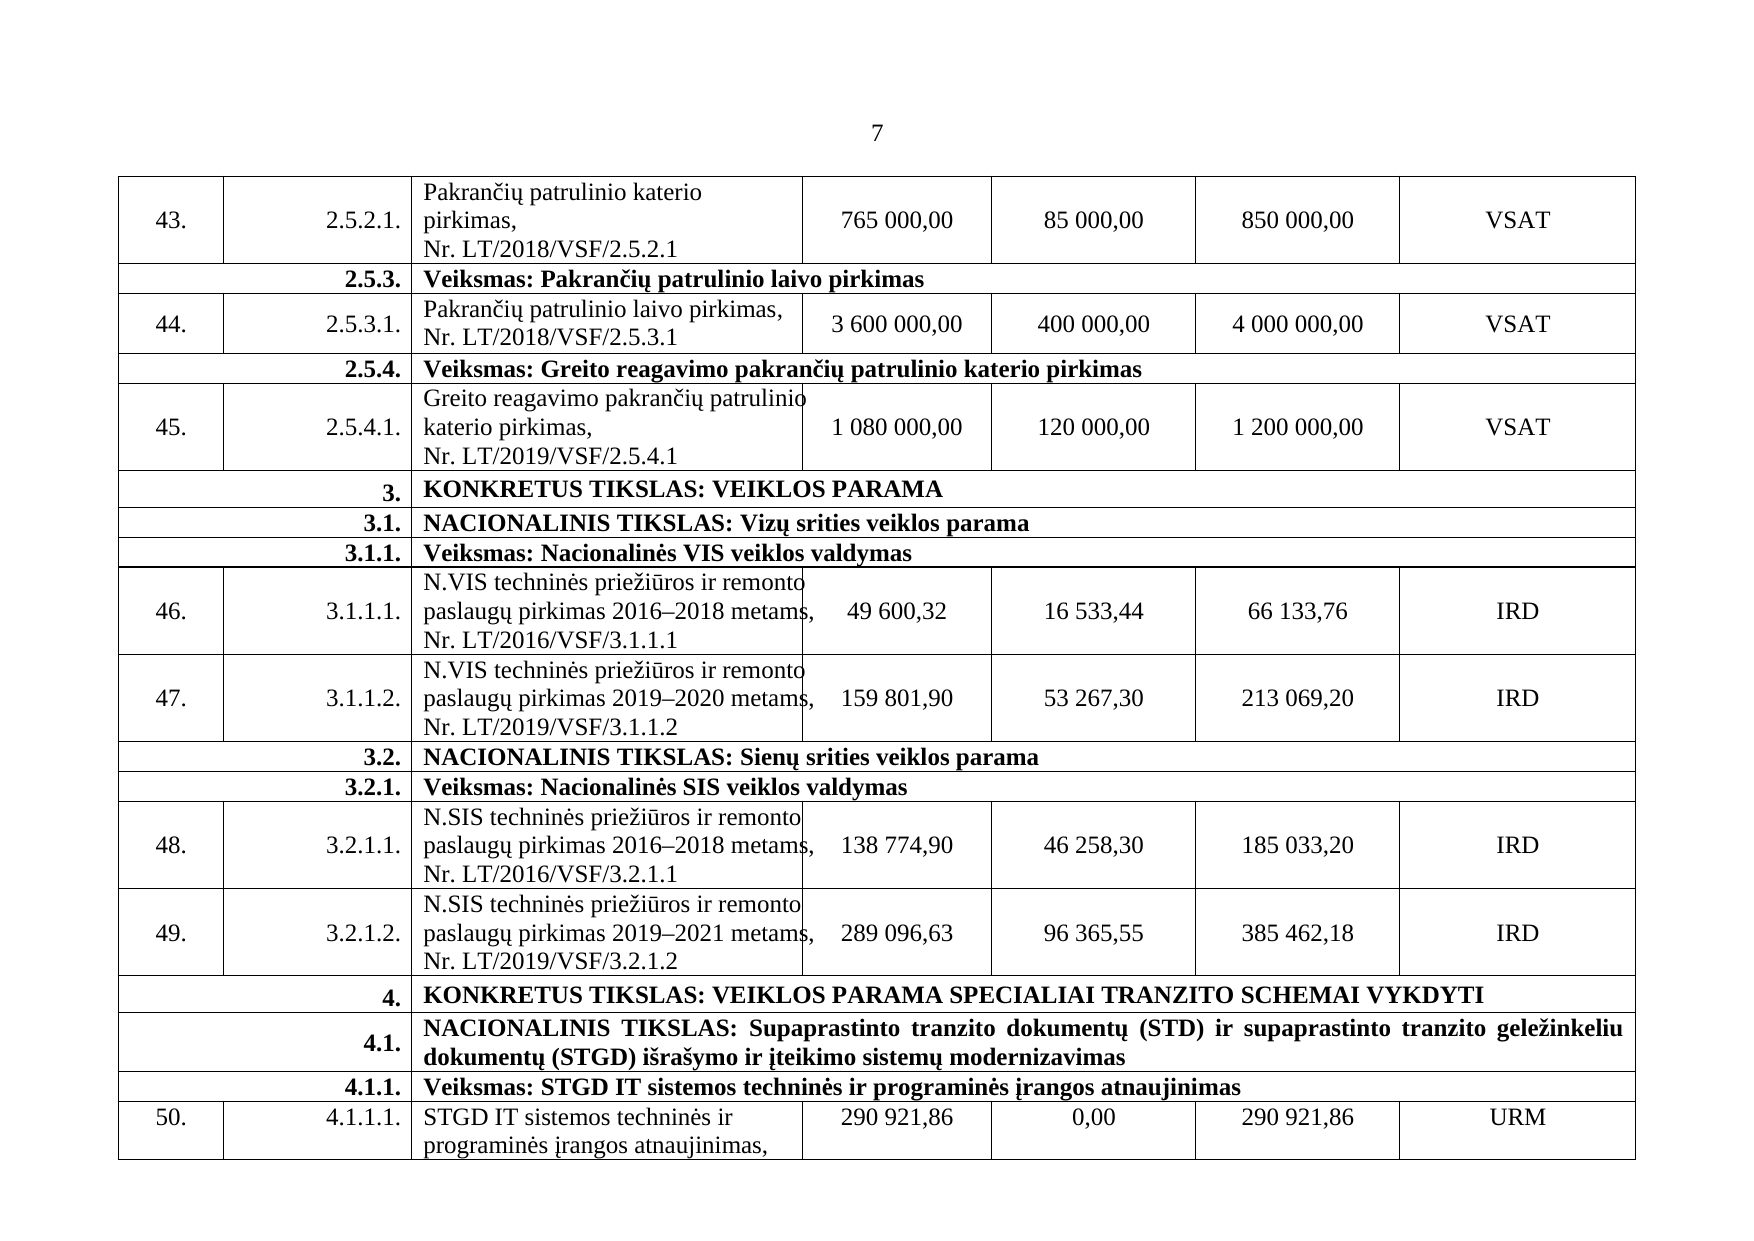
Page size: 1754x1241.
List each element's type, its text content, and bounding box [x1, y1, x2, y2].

table_cell NACIONALINIS TIKSLAS: Sienų srities veiklos parama [412, 742, 1635, 771]
table_cell 3.2.1.2. [224, 889, 411, 975]
table_cell Pakrančių patrulinio laivo pirkimas, Nr. LT/2018/VSF/2.5.3.1 [412, 294, 802, 353]
table_cell 290 921,86 [803, 1102, 991, 1159]
table_cell 3.1.1.1. [224, 568, 411, 654]
table_cell 85 000,00 [992, 177, 1195, 263]
table_cell N.SIS techninės priežiūros ir remonto paslaugų pirkimas 2016–2018 metams, Nr. LT/2016/VSF/3.2.1.1 [412, 802, 802, 888]
table_cell 46 258,30 [992, 802, 1195, 888]
table_cell 50. [119, 1102, 223, 1159]
table_cell Veiksmas: Pakrančių patrulinio laivo pirkimas [412, 264, 1635, 293]
table_cell 3.2.1.1. [224, 802, 411, 888]
table_cell 159 801,90 [803, 655, 991, 741]
table_cell 4. [119, 976, 411, 1012]
table_cell 0,00 [992, 1102, 1195, 1159]
table_cell 3.2.1. [119, 772, 411, 801]
table_cell IRD [1400, 802, 1635, 888]
table_cell 3.1.1.2. [224, 655, 411, 741]
table_cell 400 000,00 [992, 294, 1195, 353]
table_cell 4.1.1.1. [224, 1102, 411, 1159]
table_cell 43. [119, 177, 223, 263]
table_cell 2.5.4. [119, 354, 411, 382]
table_cell VSAT [1400, 294, 1635, 353]
table_cell IRD [1400, 889, 1635, 975]
table_cell 53 267,30 [992, 655, 1195, 741]
table_cell 44. [119, 294, 223, 353]
table_cell 289 096,63 [803, 889, 991, 975]
table_cell 1 200 000,00 [1196, 384, 1399, 470]
table_cell 48. [119, 802, 223, 888]
table_cell 4.1. [119, 1013, 411, 1071]
table_cell Greito reagavimo pakrančių patrulinio katerio pirkimas, Nr. LT/2019/VSF/2.5.4.1 [412, 384, 802, 470]
table_cell 765 000,00 [803, 177, 991, 263]
table_cell KONKRETUS TIKSLAS: VEIKLOS PARAMA SPECIALIAI TRANZITO SCHEMAI VYKDYTI [412, 976, 1635, 1012]
table_cell 46. [119, 568, 223, 654]
table_cell 2.5.4.1. [224, 384, 411, 470]
table_cell 45. [119, 384, 223, 470]
table_cell 4 000 000,00 [1196, 294, 1399, 353]
table_cell Veiksmas: Greito reagavimo pakrančių patrulinio katerio pirkimas [412, 354, 1635, 382]
table_cell 120 000,00 [992, 384, 1195, 470]
table_cell 3. [119, 471, 411, 507]
table_cell 16 533,44 [992, 568, 1195, 654]
table_cell URM [1400, 1102, 1635, 1159]
table_cell N.SIS techninės priežiūros ir remonto paslaugų pirkimas 2019–2021 metams, Nr. LT/2019/VSF/3.2.1.2 [412, 889, 802, 975]
table_cell 3.1. [119, 508, 411, 537]
table_cell 3 600 000,00 [803, 294, 991, 353]
table_cell 4.1.1. [119, 1072, 411, 1101]
table_cell 47. [119, 655, 223, 741]
table_cell 2.5.3.1. [224, 294, 411, 353]
table_cell 49. [119, 889, 223, 975]
table_cell N.VIS techninės priežiūros ir remonto paslaugų pirkimas 2019–2020 metams, Nr. LT/2019/VSF/3.1.1.2 [412, 655, 802, 741]
table_cell 96 365,55 [992, 889, 1195, 975]
table_cell 49 600,32 [803, 568, 991, 654]
table_cell 2.5.3. [119, 264, 411, 293]
table_cell N.VIS techninės priežiūros ir remonto paslaugų pirkimas 2016–2018 metams, Nr. LT/2016/VSF/3.1.1.1 [412, 568, 802, 654]
table_cell KONKRETUS TIKSLAS: VEIKLOS PARAMA [412, 471, 1635, 507]
table_cell 66 133,76 [1196, 568, 1399, 654]
table_cell 1 080 000,00 [803, 384, 991, 470]
table_cell 385 462,18 [1196, 889, 1399, 975]
table_cell 138 774,90 [803, 802, 991, 888]
table_cell 3.2. [119, 742, 411, 771]
table_cell Veiksmas: Nacionalinės SIS veiklos valdymas [412, 772, 1635, 801]
table_cell Pakrančių patrulinio katerio pirkimas, Nr. LT/2018/VSF/2.5.2.1 [412, 177, 802, 263]
table_cell NACIONALINIS TIKSLAS: Vizų srities veiklos parama [412, 508, 1635, 537]
table_cell IRD [1400, 568, 1635, 654]
table_cell VSAT [1400, 384, 1635, 470]
table_cell 185 033,20 [1196, 802, 1399, 888]
table_cell 213 069,20 [1196, 655, 1399, 741]
table_cell STGD IT sistemos techninės ir programinės įrangos atnaujinimas, [412, 1102, 802, 1159]
table_cell 3.1.1. [119, 538, 411, 566]
table_cell Veiksmas: STGD IT sistemos techninės ir programinės įrangos atnaujinimas [412, 1072, 1635, 1101]
table_cell 290 921,86 [1196, 1102, 1399, 1159]
table_cell Veiksmas: Nacionalinės VIS veiklos valdymas [412, 538, 1635, 566]
table_cell 850 000,00 [1196, 177, 1399, 263]
table_cell 2.5.2.1. [224, 177, 411, 263]
table_cell VSAT [1400, 177, 1635, 263]
table_cell IRD [1400, 655, 1635, 741]
table_cell NACIONALINIS TIKSLAS: Supaprastinto tranzito dokumentų (STD) ir supaprastinto tranzito geležinkeliu dokumentų (STGD) išrašymo ir įteikimo sistemų modernizavimas [412, 1013, 1635, 1071]
